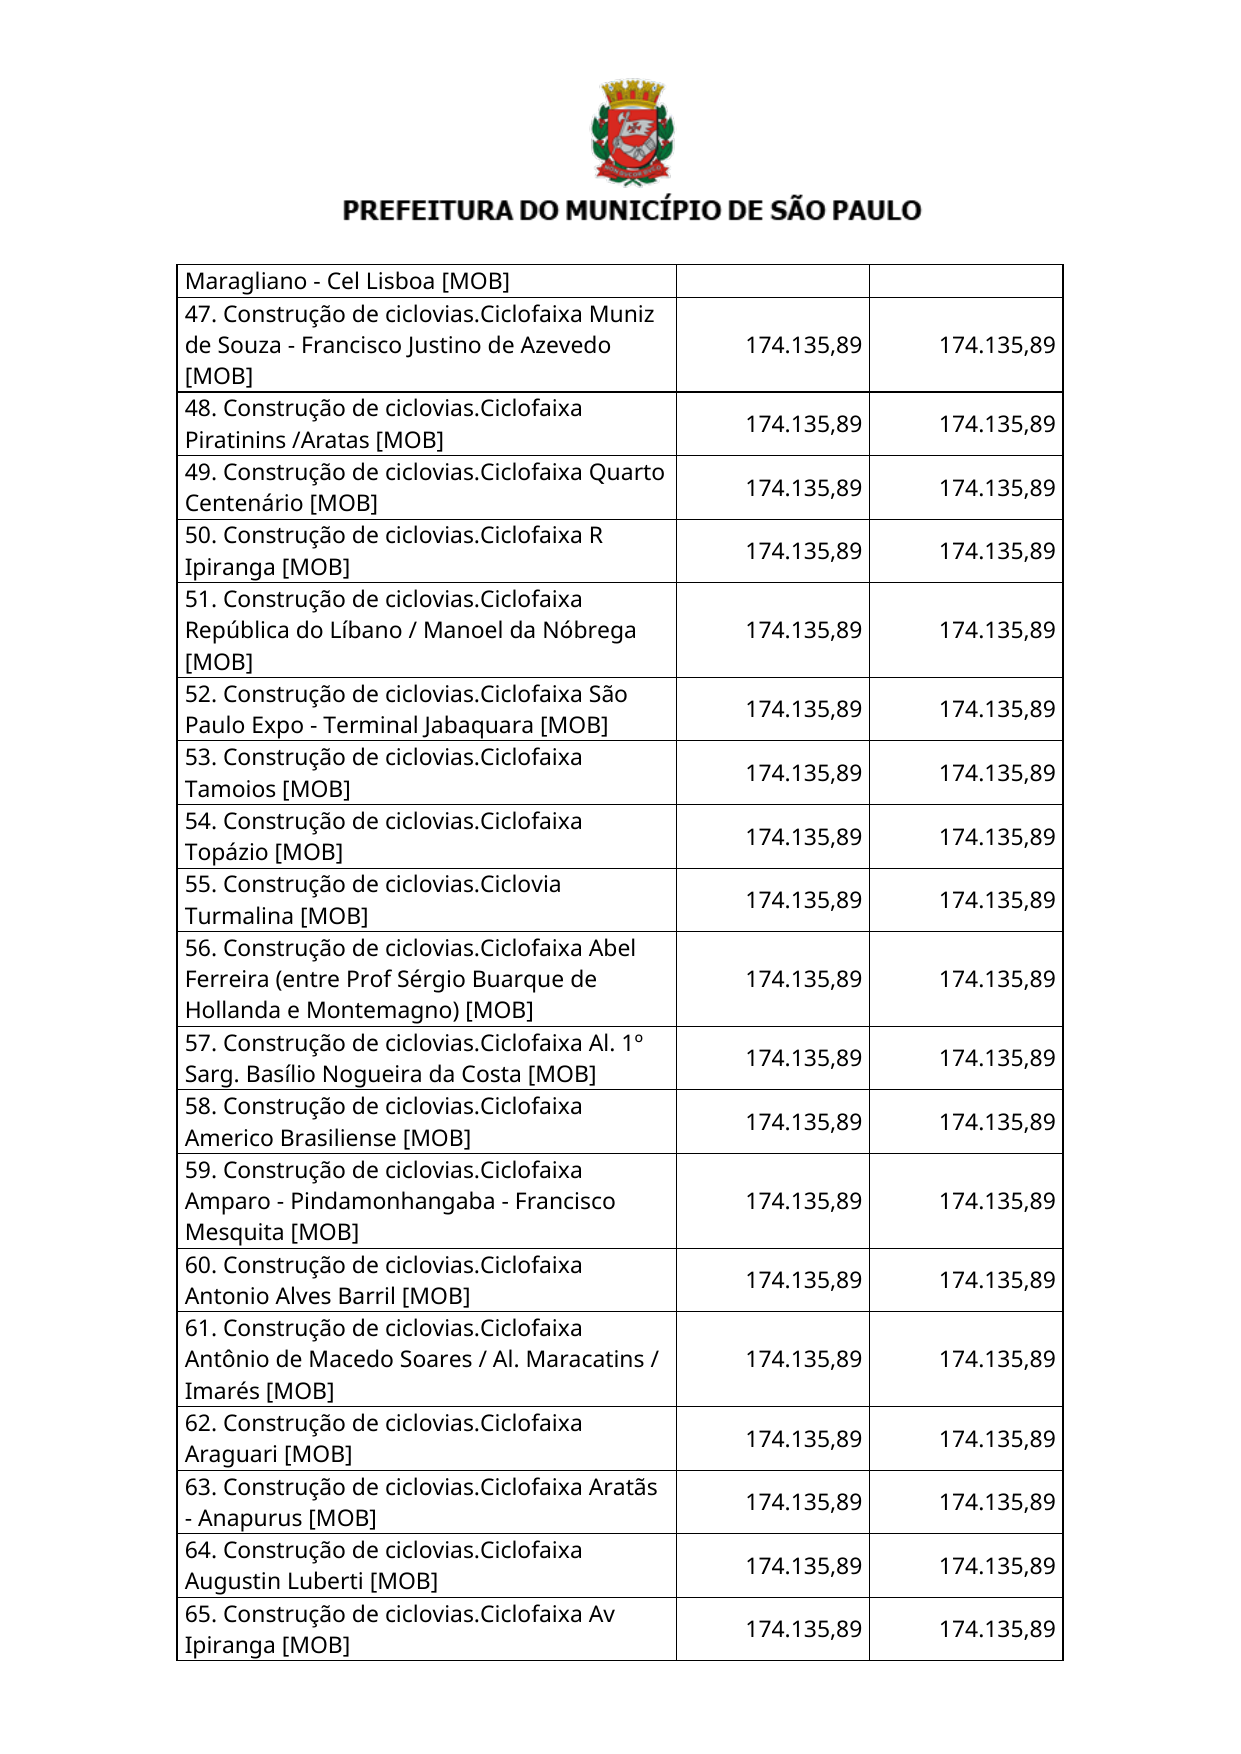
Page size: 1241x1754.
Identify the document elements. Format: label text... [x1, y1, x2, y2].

table_cell 174.135,89 [677, 678, 869, 740]
table_cell 174.135,89 [870, 298, 1062, 391]
table_cell 55. Construção de ciclovias.Ciclovia Turmalina [MOB] [178, 869, 676, 931]
table_cell 174.135,89 [870, 1471, 1062, 1533]
table_cell Maragliano - Cel Lisboa [MOB] [178, 265, 676, 297]
table_cell 174.135,89 [677, 1154, 869, 1248]
table_cell [677, 265, 869, 297]
table_cell 174.135,89 [677, 393, 869, 455]
table_cell 174.135,89 [870, 741, 1062, 804]
table_cell 174.135,89 [677, 1027, 869, 1089]
table_cell 174.135,89 [677, 869, 869, 931]
table_cell 174.135,89 [870, 456, 1062, 518]
table_cell 174.135,89 [677, 1249, 869, 1311]
table_cell 56. Construção de ciclovias.Ciclofaixa Abel Ferreira (entre Prof Sérgio Buarque de Hollanda e Montemagno) [MOB] [178, 932, 676, 1026]
table_cell [870, 265, 1062, 297]
table_cell 61. Construção de ciclovias.Ciclofaixa Antônio de Macedo Soares / Al. Maracatins / Imarés [MOB] [178, 1312, 676, 1406]
table_cell 47. Construção de ciclovias.Ciclofaixa Muniz de Souza - Francisco Justino de Azevedo [MOB] [178, 298, 676, 391]
table_cell 174.135,89 [677, 1598, 869, 1660]
table_cell 48. Construção de ciclovias.Ciclofaixa Piratinins /Aratas [MOB] [178, 393, 676, 455]
table_cell 174.135,89 [870, 678, 1062, 740]
table_cell 51. Construção de ciclovias.Ciclofaixa República do Líbano / Manoel da Nóbrega [MOB] [178, 583, 676, 677]
table_cell 62. Construção de ciclovias.Ciclofaixa Araguari [MOB] [178, 1407, 676, 1469]
table_cell 59. Construção de ciclovias.Ciclofaixa Amparo - Pindamonhangaba - Francisco Mesquita [MOB] [178, 1154, 676, 1248]
table_cell 174.135,89 [870, 932, 1062, 1026]
table_cell 57. Construção de ciclovias.Ciclofaixa Al. 1º Sarg. Basílio Nogueira da Costa [MOB] [178, 1027, 676, 1089]
table_cell 174.135,89 [870, 805, 1062, 867]
table_cell 174.135,89 [677, 1407, 869, 1469]
table_cell 174.135,89 [870, 583, 1062, 677]
table_cell 174.135,89 [870, 1407, 1062, 1469]
table_cell 174.135,89 [870, 1027, 1062, 1089]
table_cell 60. Construção de ciclovias.Ciclofaixa Antonio Alves Barril [MOB] [178, 1249, 676, 1311]
table_cell 174.135,89 [677, 456, 869, 518]
table_cell 174.135,89 [870, 1090, 1062, 1153]
table_cell 174.135,89 [870, 520, 1062, 582]
table_cell 174.135,89 [870, 393, 1062, 455]
table_cell 174.135,89 [677, 298, 869, 391]
table_cell 65. Construção de ciclovias.Ciclofaixa Av Ipiranga [MOB] [178, 1598, 676, 1660]
table_cell 53. Construção de ciclovias.Ciclofaixa Tamoios [MOB] [178, 741, 676, 804]
table_cell 174.135,89 [677, 741, 869, 804]
table_cell 174.135,89 [870, 1249, 1062, 1311]
table_cell 174.135,89 [677, 805, 869, 867]
table_cell 63. Construção de ciclovias.Ciclofaixa Aratãs - Anapurus [MOB] [178, 1471, 676, 1533]
table_cell 64. Construção de ciclovias.Ciclofaixa Augustin Luberti [MOB] [178, 1534, 676, 1597]
table_cell 58. Construção de ciclovias.Ciclofaixa Americo Brasiliense [MOB] [178, 1090, 676, 1153]
table_cell 54. Construção de ciclovias.Ciclofaixa Topázio [MOB] [178, 805, 676, 867]
table_cell 174.135,89 [677, 1090, 869, 1153]
table_cell 174.135,89 [870, 1598, 1062, 1660]
table_cell 174.135,89 [870, 1534, 1062, 1597]
table_cell 174.135,89 [677, 1534, 869, 1597]
table_cell 174.135,89 [677, 583, 869, 677]
table_cell 52. Construção de ciclovias.Ciclofaixa São Paulo Expo - Terminal Jabaquara [MOB] [178, 678, 676, 740]
table_cell 49. Construção de ciclovias.Ciclofaixa Quarto Centenário [MOB] [178, 456, 676, 518]
table_cell 174.135,89 [870, 1312, 1062, 1406]
table_cell 174.135,89 [677, 1312, 869, 1406]
table_cell 174.135,89 [677, 1471, 869, 1533]
table_cell 174.135,89 [870, 869, 1062, 931]
table_cell 174.135,89 [677, 932, 869, 1026]
table_cell 50. Construção de ciclovias.Ciclofaixa R Ipiranga [MOB] [178, 520, 676, 582]
table_cell 174.135,89 [677, 520, 869, 582]
table_cell 174.135,89 [870, 1154, 1062, 1248]
